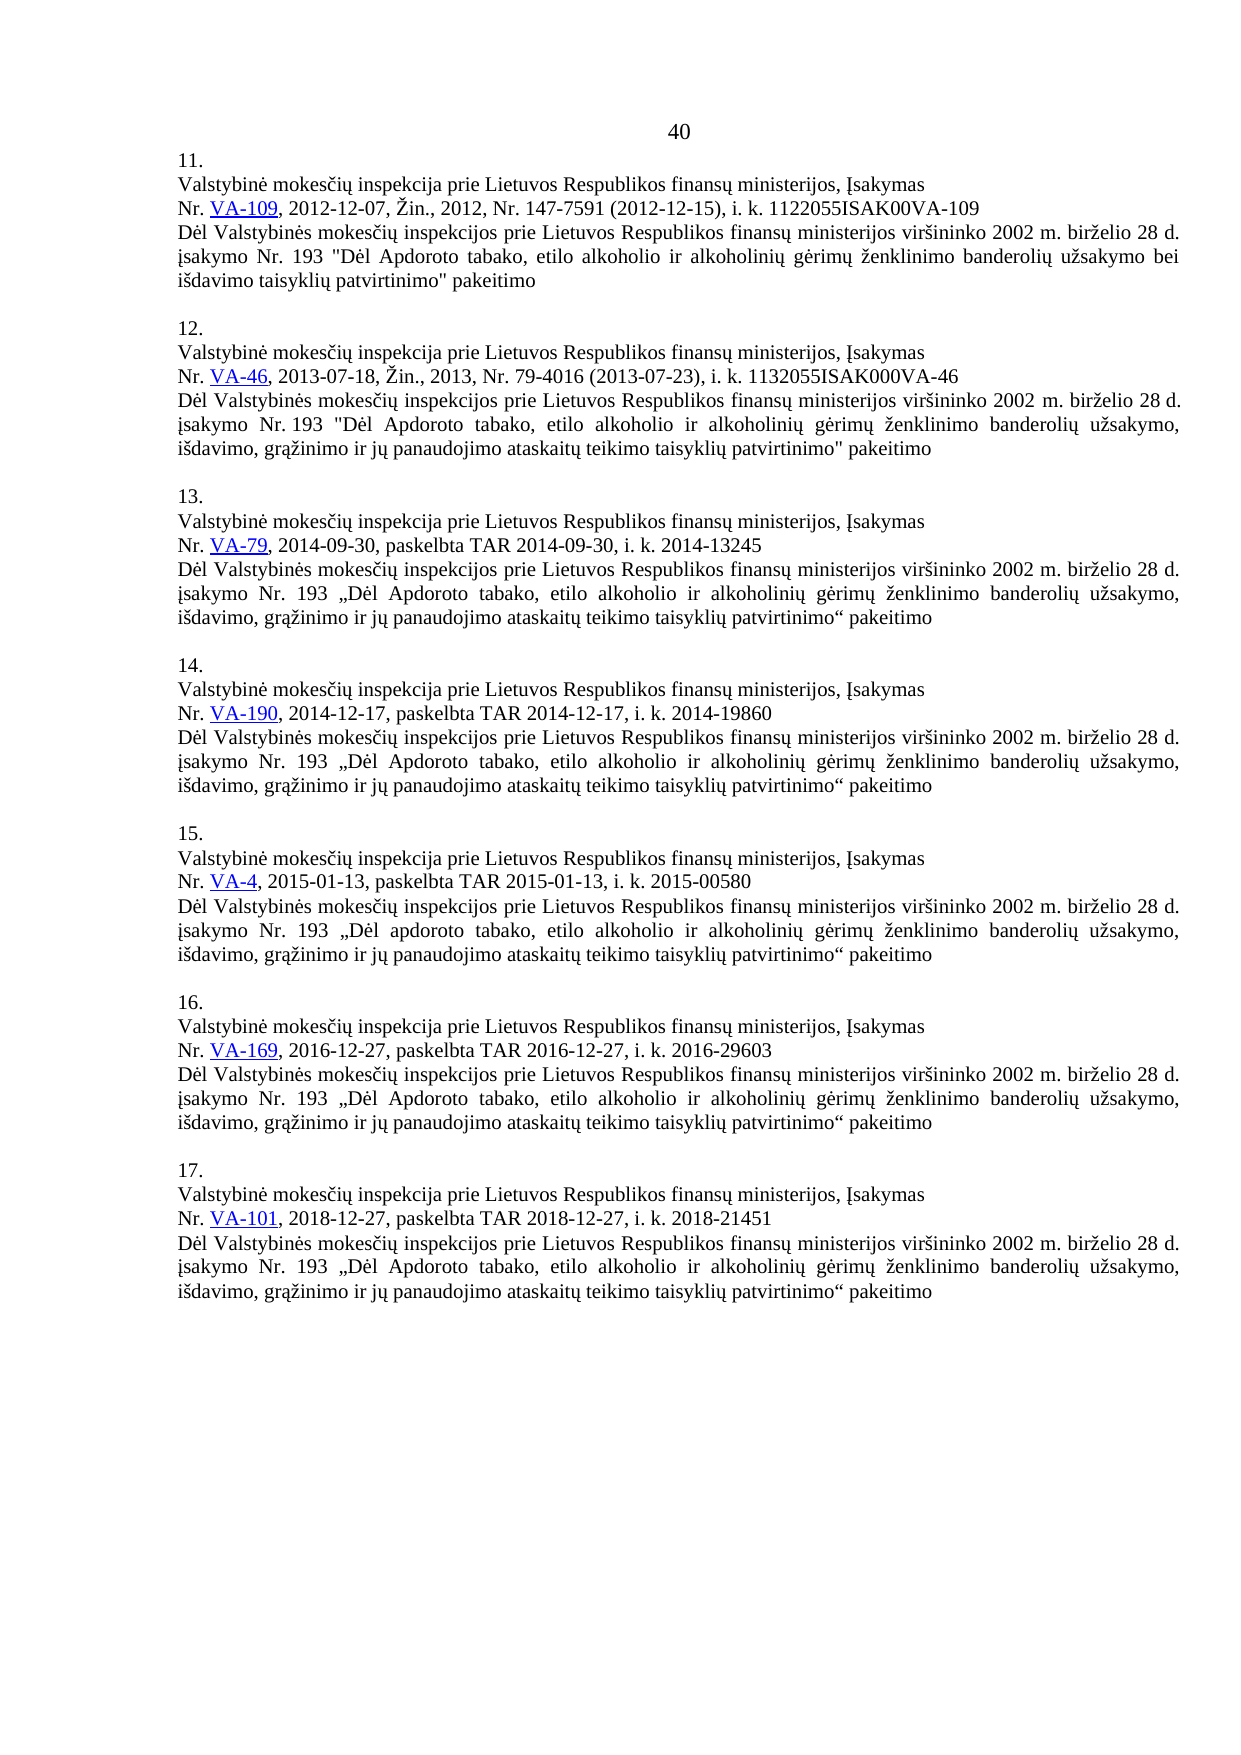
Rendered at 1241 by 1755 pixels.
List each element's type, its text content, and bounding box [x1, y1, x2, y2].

text Dėl Valstybinės mokesčių inspekcijos prie Lietuvos Respublikos finansų ministerijos viršininko 2002 m. birželio 28 d. įsakymo Nr. 193 „Dėl Apdoroto tabako, etilo alkoholio ir alkoholinių gėrimų ženklinimo banderolių užsakymo, išdavimo, grąžinimo ir jų panaudojimo ataskaitų teikimo taisyklių patvirtinimo“ pakeitimo [177, 1230, 1181, 1303]
text Valstybinė mokesčių inspekcija prie Lietuvos Respublikos finansų ministerijos, Įsakymas [177, 172, 1181, 196]
text Valstybinė mokesčių inspekcija prie Lietuvos Respublikos finansų ministerijos, Įsakymas [177, 508, 1181, 533]
text 13. [177, 484, 1181, 508]
text Valstybinė mokesčių inspekcija prie Lietuvos Respublikos finansų ministerijos, Įsakymas [177, 845, 1181, 869]
text Nr. VA-79, 2014-09-30, paskelbta TAR 2014-09-30, i. k. 2014-13245 [177, 533, 1181, 557]
text Nr. VA-169, 2016-12-27, paskelbta TAR 2016-12-27, i. k. 2016-29603 [177, 1038, 1181, 1062]
text 12. [177, 316, 1181, 340]
text Valstybinė mokesčių inspekcija prie Lietuvos Respublikos finansų ministerijos, Įsakymas [177, 677, 1181, 701]
text Valstybinė mokesčių inspekcija prie Lietuvos Respublikos finansų ministerijos, Įsakymas [177, 340, 1181, 364]
text Nr. VA-46, 2013-07-18, Žin., 2013, Nr. 79-4016 (2013-07-23), i. k. 1132055ISAK000VA-46 [177, 364, 1181, 388]
text 15. [177, 821, 1181, 845]
text Dėl Valstybinės mokesčių inspekcijos prie Lietuvos Respublikos finansų ministerijos viršininko 2002 m. birželio 28 d. įsakymo Nr. 193 "Dėl Apdoroto tabako, etilo alkoholio ir alkoholinių gėrimų ženklinimo banderolių užsakymo, išdavimo, grąžinimo ir jų panaudojimo ataskaitų teikimo taisyklių patvirtinimo" pakeitimo [177, 388, 1181, 460]
text Nr. VA-101, 2018-12-27, paskelbta TAR 2018-12-27, i. k. 2018-21451 [177, 1206, 1181, 1230]
text 17. [177, 1158, 1181, 1182]
text Nr. VA-190, 2014-12-17, paskelbta TAR 2014-12-17, i. k. 2014-19860 [177, 701, 1181, 725]
text Dėl Valstybinės mokesčių inspekcijos prie Lietuvos Respublikos finansų ministerijos viršininko 2002 m. birželio 28 d. įsakymo Nr. 193 „Dėl apdoroto tabako, etilo alkoholio ir alkoholinių gėrimų ženklinimo banderolių užsakymo, išdavimo, grąžinimo ir jų panaudojimo ataskaitų teikimo taisyklių patvirtinimo“ pakeitimo [177, 893, 1181, 966]
text Dėl Valstybinės mokesčių inspekcijos prie Lietuvos Respublikos finansų ministerijos viršininko 2002 m. birželio 28 d. įsakymo Nr. 193 „Dėl Apdoroto tabako, etilo alkoholio ir alkoholinių gėrimų ženklinimo banderolių užsakymo, išdavimo, grąžinimo ir jų panaudojimo ataskaitų teikimo taisyklių patvirtinimo“ pakeitimo [177, 725, 1181, 797]
text Nr. VA-109, 2012-12-07, Žin., 2012, Nr. 147-7591 (2012-12-15), i. k. 1122055ISAK00VA-109 [177, 196, 1181, 220]
text Dėl Valstybinės mokesčių inspekcijos prie Lietuvos Respublikos finansų ministerijos viršininko 2002 m. birželio 28 d. įsakymo Nr. 193 „Dėl Apdoroto tabako, etilo alkoholio ir alkoholinių gėrimų ženklinimo banderolių užsakymo, išdavimo, grąžinimo ir jų panaudojimo ataskaitų teikimo taisyklių patvirtinimo“ pakeitimo [177, 557, 1181, 629]
text 14. [177, 653, 1181, 677]
text 16. [177, 990, 1181, 1014]
text Dėl Valstybinės mokesčių inspekcijos prie Lietuvos Respublikos finansų ministerijos viršininko 2002 m. birželio 28 d. įsakymo Nr. 193 „Dėl Apdoroto tabako, etilo alkoholio ir alkoholinių gėrimų ženklinimo banderolių užsakymo, išdavimo, grąžinimo ir jų panaudojimo ataskaitų teikimo taisyklių patvirtinimo“ pakeitimo [177, 1062, 1181, 1134]
text Dėl Valstybinės mokesčių inspekcijos prie Lietuvos Respublikos finansų ministerijos viršininko 2002 m. birželio 28 d. įsakymo Nr. 193 "Dėl Apdoroto tabako, etilo alkoholio ir alkoholinių gėrimų ženklinimo banderolių užsakymo bei išdavimo taisyklių patvirtinimo" pakeitimo [177, 220, 1181, 292]
text Valstybinė mokesčių inspekcija prie Lietuvos Respublikos finansų ministerijos, Įsakymas [177, 1014, 1181, 1038]
text 11. [177, 148, 1181, 172]
text Valstybinė mokesčių inspekcija prie Lietuvos Respublikos finansų ministerijos, Įsakymas [177, 1182, 1181, 1206]
text Nr. VA-4, 2015-01-13, paskelbta TAR 2015-01-13, i. k. 2015-00580 [177, 869, 1181, 893]
